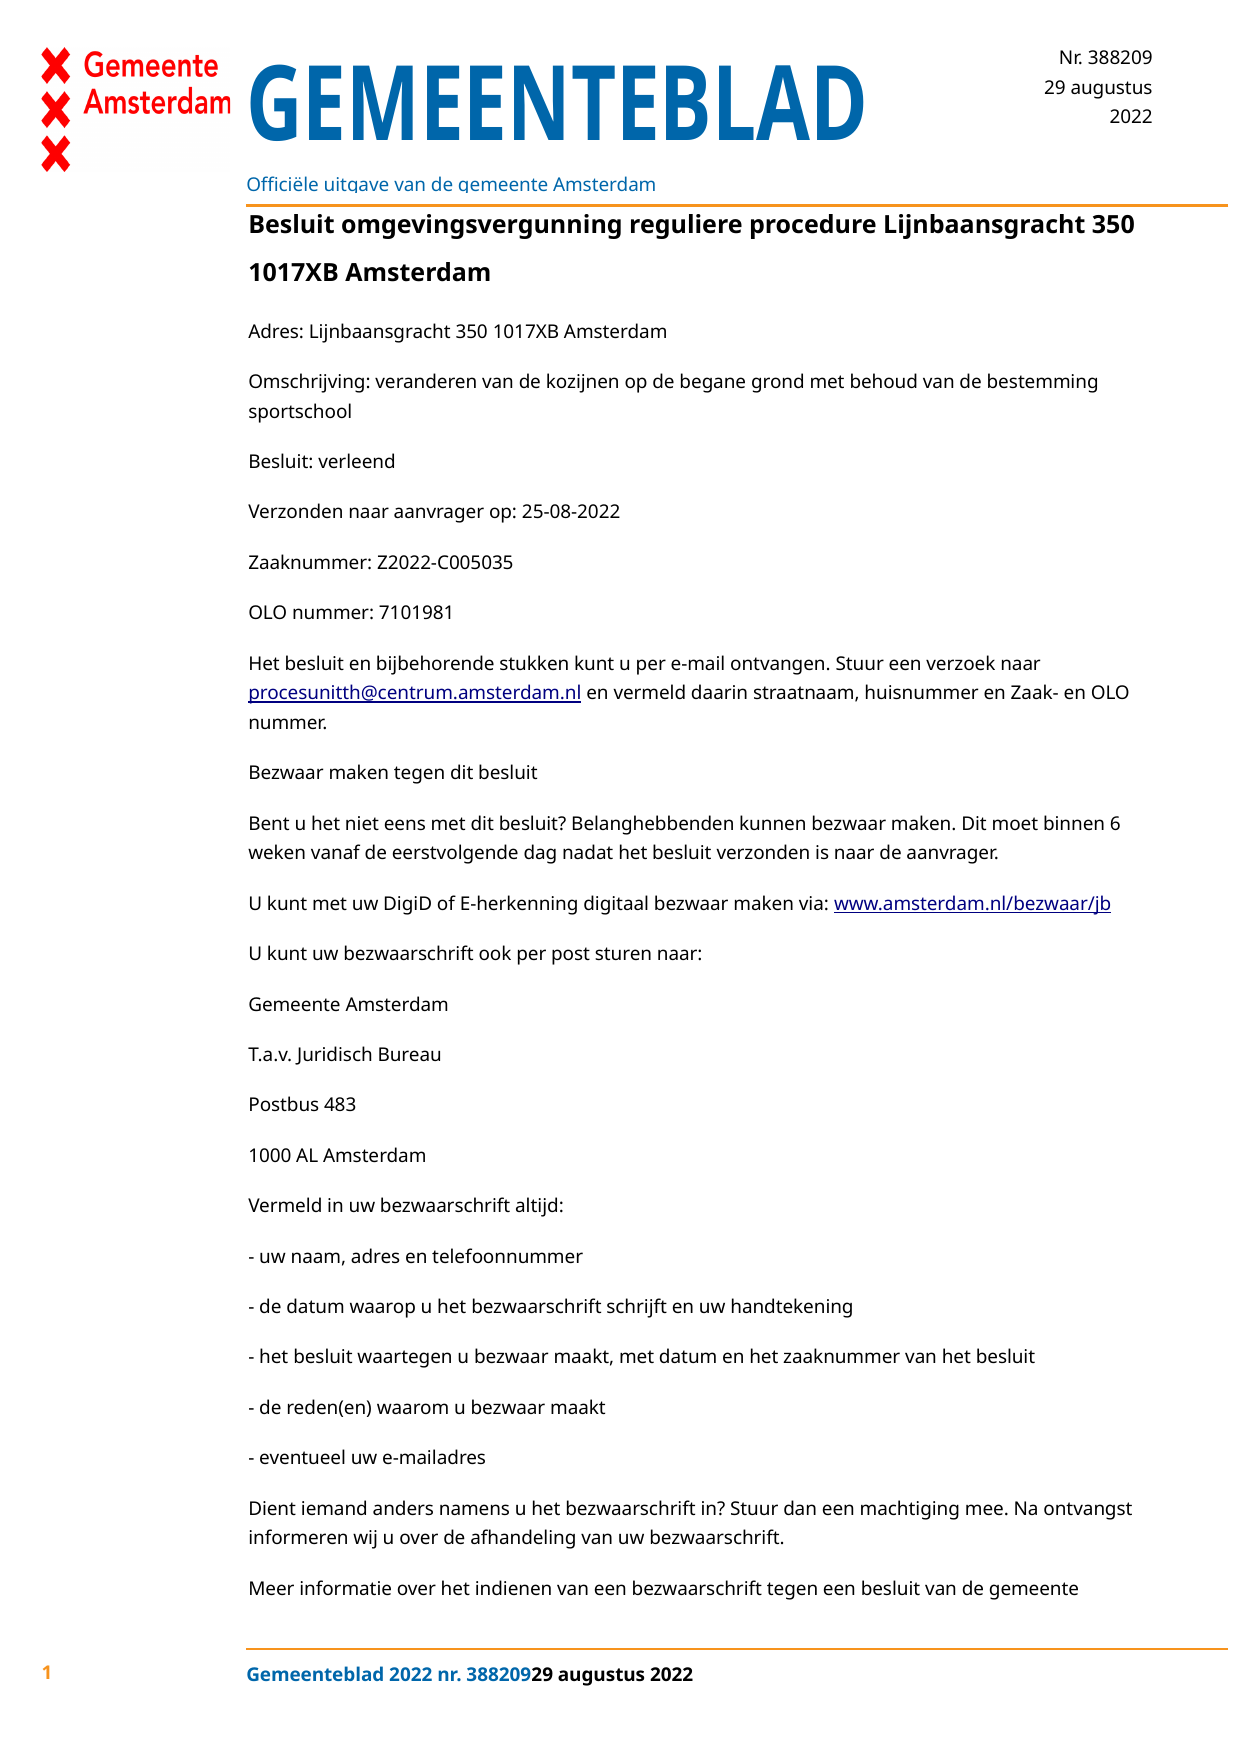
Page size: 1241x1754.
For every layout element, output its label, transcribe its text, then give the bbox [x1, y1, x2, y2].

text Besluit omgevingsvergunning reguliere procedure Lijnbaansgracht 350 1017XB Amsterdam [248, 207, 1152, 288]
text - eventueel uw e-mailadres [248, 1444, 1152, 1470]
text Het besluit en bijbehorende stukken kunt u per e-mail ontvangen. Stuur een verzoek naar procesunitth@centrum.amsterdam.nl en vermeld daarin straatnaam, huisnummer en Zaak- en OLO nummer. [248, 650, 1152, 735]
text - het besluit waartegen u bezwaar maakt, met datum en het zaaknummer van het besluit [248, 1344, 1152, 1369]
text Gemeente Amsterdam [248, 991, 1152, 1017]
text Adres: Lijnbaansgracht 350 1017XB Amsterdam [248, 318, 1152, 344]
text - de datum waarop u het bezwaarschrift schrijft en uw handtekening [248, 1293, 1152, 1319]
text Omschrijving: veranderen van de kozijnen op de begane grond met behoud van de bestemming sportschool [248, 368, 1152, 424]
text Bezwaar maken tegen dit besluit [248, 759, 1152, 785]
text Verzonden naar aanvrager op: 25-08-2022 [248, 499, 1152, 524]
text Bent u het niet eens met dit besluit? Belanghebbenden kunnen bezwaar maken. Dit moet binnen 6 weken vanaf de eerstvolgende dag nadat het besluit verzonden is naar de aanvrager. [248, 810, 1152, 865]
text U kunt met uw DigiD of E-herkenning digitaal bezwaar maken via: www.amsterdam.nl/bezwaar/jb [248, 890, 1152, 916]
text Meer informatie over het indienen van een bezwaarschrift tegen een besluit van de gemeente [248, 1575, 1152, 1601]
text Dient iemand anders namens u het bezwaarschrift in? Stuur dan een machtiging mee. Na ontvangst informeren wij u over de afhandeling van uw bezwaarschrift. [248, 1495, 1152, 1550]
text Vermeld in uw bezwaarschrift altijd: [248, 1192, 1152, 1218]
text T.a.v. Juridisch Bureau [248, 1041, 1152, 1067]
text - uw naam, adres en telefoonnummer [248, 1243, 1152, 1269]
text Postbus 483 [248, 1092, 1152, 1117]
text 1000 AL Amsterdam [248, 1142, 1152, 1168]
text - de reden(en) waarom u bezwaar maakt [248, 1394, 1152, 1420]
text OLO nummer: 7101981 [248, 599, 1152, 625]
text Zaaknummer: Z2022-C005035 [248, 549, 1152, 575]
text U kunt uw bezwaarschrift ook per post sturen naar: [248, 940, 1152, 966]
text Besluit: verleend [248, 448, 1152, 474]
picture [41, 47, 231, 172]
